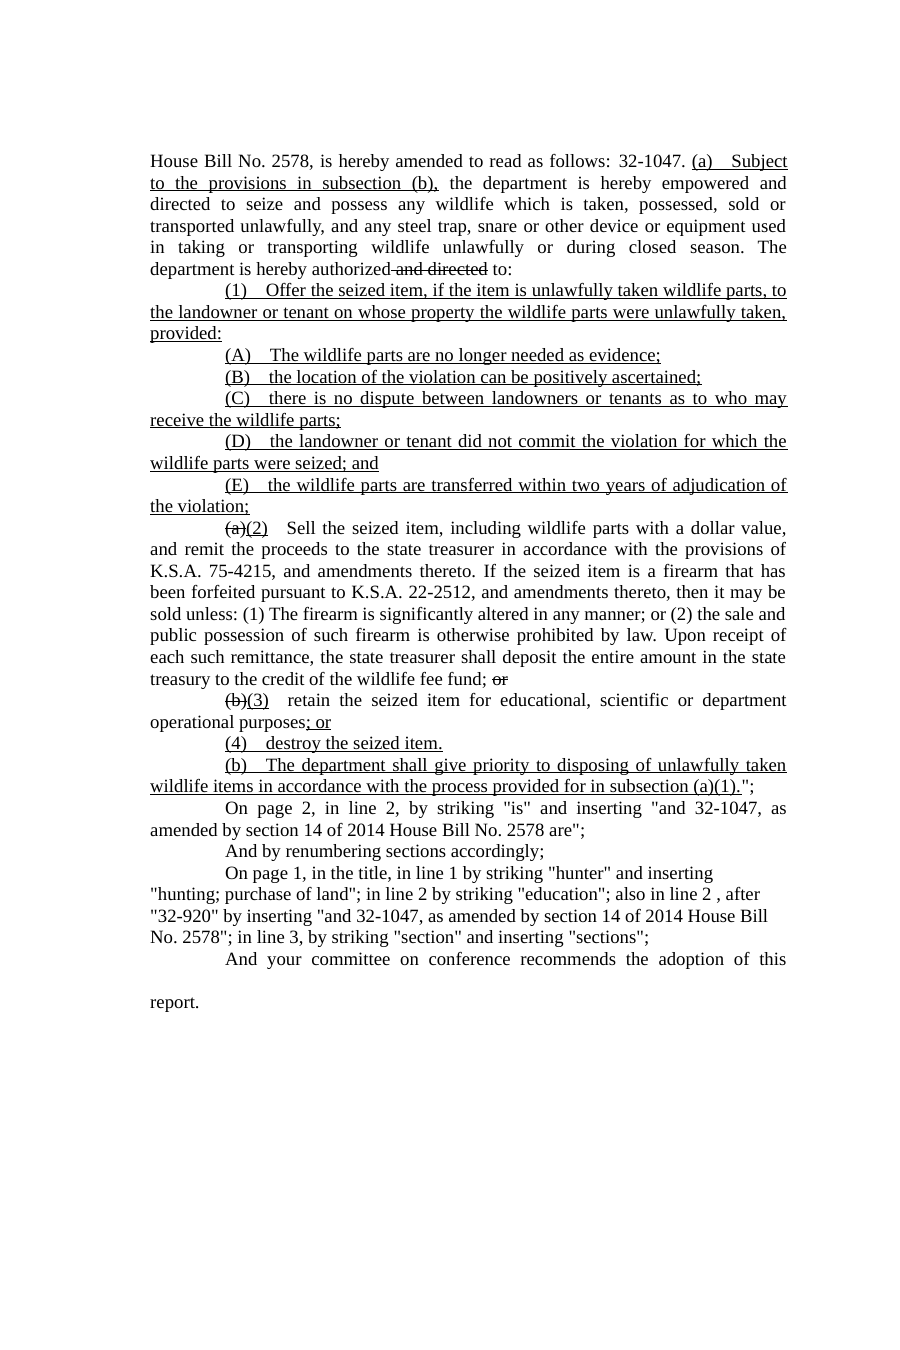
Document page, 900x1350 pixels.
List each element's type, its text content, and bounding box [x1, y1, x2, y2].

text And by renumbering sections accordingly; [150, 840, 787, 862]
text (b) The department shall give priority to disposing of unlawfully taken wildlife items in accordance with the process provided for in subsection (a)(1)."; [150, 754, 787, 797]
text (C) there is no dispute between landowners or tenants as to who may receive the wildlife parts; [150, 387, 787, 430]
text (b)(3) retain the seized item for educational, scientific or department operational purposes; or [150, 689, 787, 732]
text House Bill No. 2578, is hereby amended to read as follows: 32-1047. (a) Subject to the provisions in subsection (b), the department is hereby empowered and directed to seize and possess any wildlife which is taken, possessed, sold or transported unlawfully, and any steel trap, snare or other device or equipment used in taking or transporting wildlife unlawfully or during closed season. The department is hereby authorized and directed to: [150, 150, 787, 279]
text provided: [150, 321, 787, 344]
text (1) Offer the seized item, if the item is unlawfully taken wildlife parts, to the landowner or tenant on whose property the wildlife parts were unlawfully taken, [150, 279, 787, 320]
text (D) the landowner or tenant did not commit the violation for which the wildlife parts were seized; and [150, 430, 787, 473]
text (A) The wildlife parts are no longer needed as evidence; [150, 344, 787, 366]
text And your committee on conference recommends the adoption of this report. [150, 948, 787, 1012]
text (4) destroy the seized item. [150, 732, 787, 754]
text (E) the wildlife parts are transferred within two years of adjudication of the violation; [150, 473, 787, 517]
text On page 2, in line 2, by striking "is" and inserting "and 32-1047, as amended by section 14 of 2014 House Bill No. 2578 are"; [150, 797, 787, 840]
text (B) the location of the violation can be positively ascertained; [150, 366, 787, 387]
text On page 1, in the title, in line 1 by striking "hunter" and inserting "hunting; purchase of land"; in line 2 by striking "education"; also in line 2 , after "32-920" by inserting "and 32-1047, as amended by section 14 of 2014 House Bill No. 2578"; in line 3, by striking "section" and inserting "sections"; [150, 862, 787, 948]
text (a)(2) Sell the seized item, including wildlife parts with a dollar value, and remit the proceeds to the state treasurer in accordance with the provisions of K.S.A. 75-4215, and amendments thereto. If the seized item is a firearm that has been forfeited pursuant to K.S.A. 22-2512, and amendments thereto, then it may be sold unless: (1) The firearm is significantly altered in any manner; or (2) the sale and public possession of such firearm is otherwise prohibited by law. Upon receipt of each such remittance, the state treasurer shall deposit the entire amount in the state treasury to the credit of the wildlife fee fund; or [150, 517, 787, 689]
